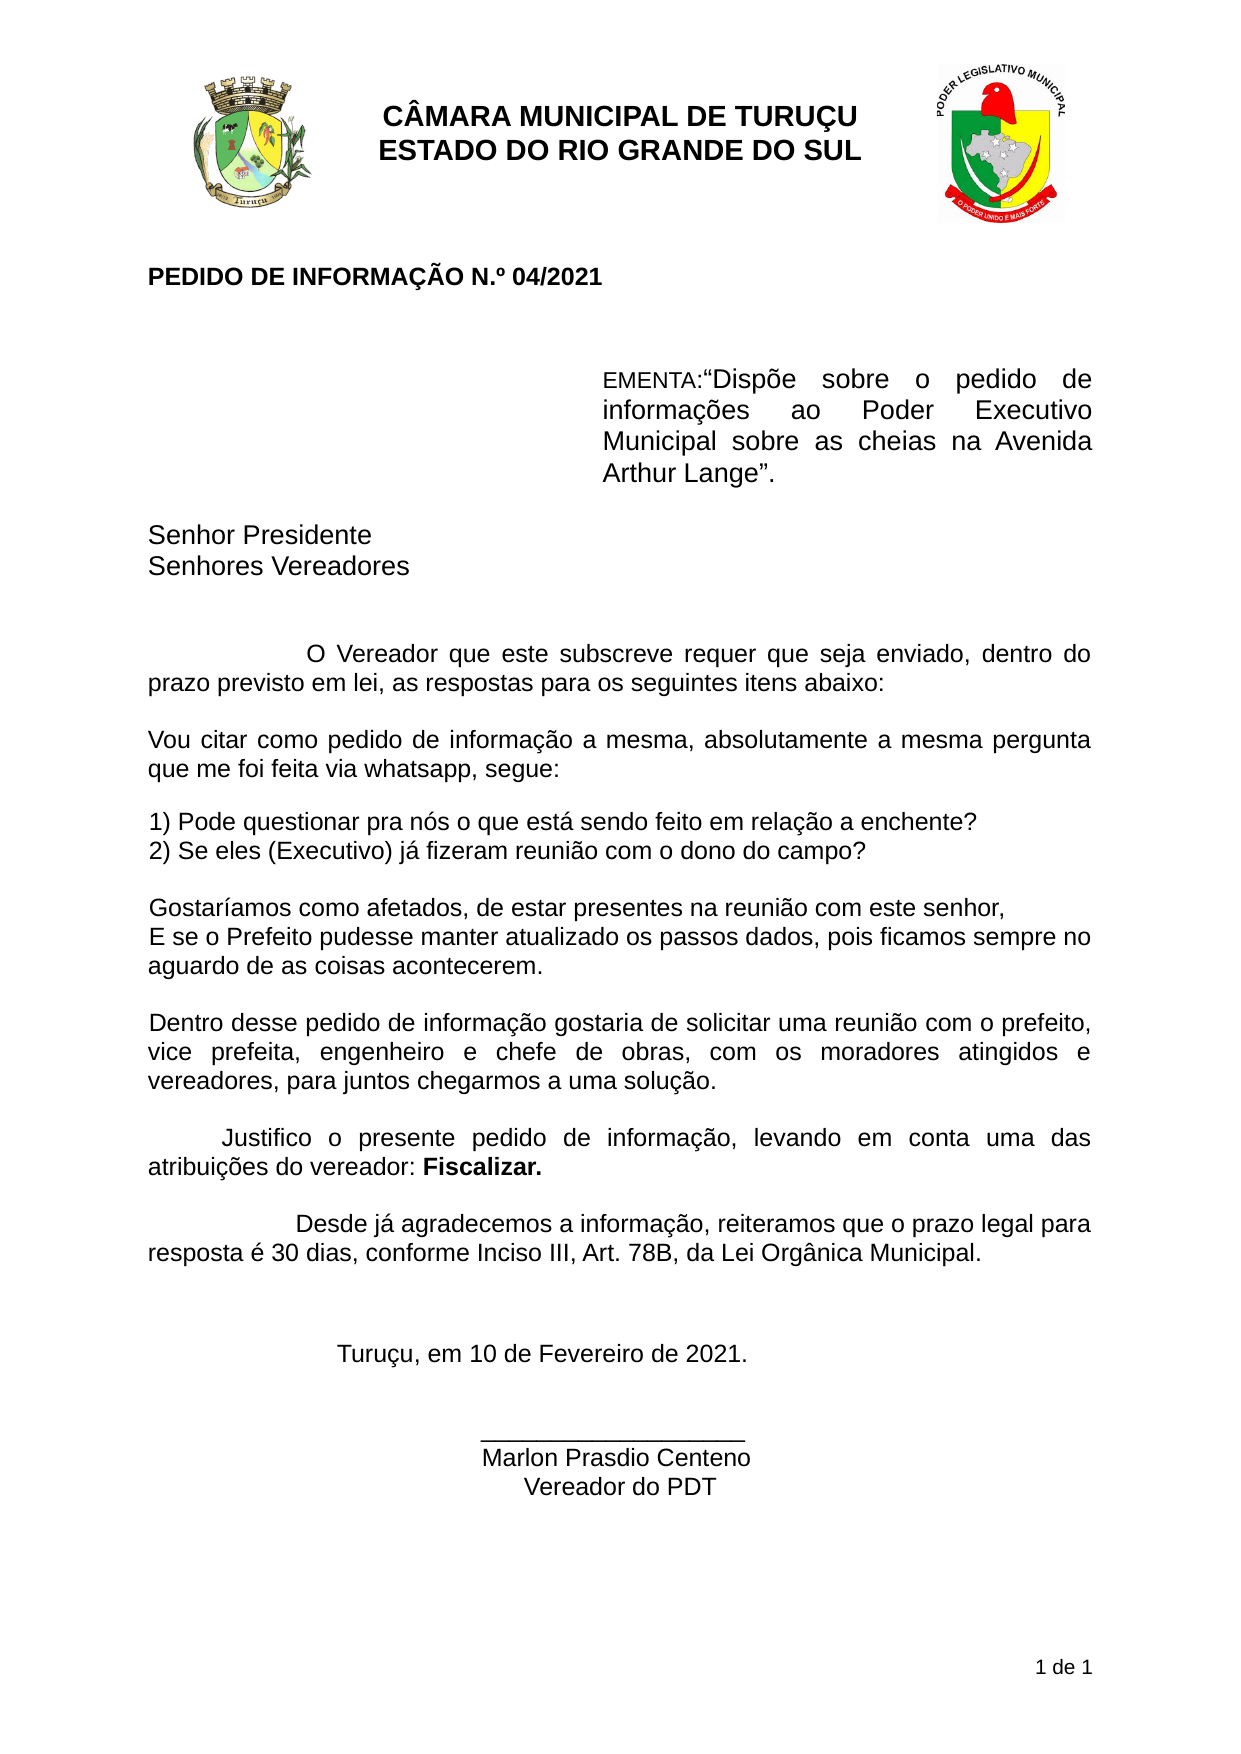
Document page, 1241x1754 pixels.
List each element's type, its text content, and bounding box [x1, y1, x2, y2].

text Desde já agradecemos a informação, reiteramos que o prazo legal para resposta é 30 dias, conforme Inciso III, Art. 78B, da Lei Orgânica Municipal. [148, 1209, 1093, 1267]
text Dentro desse pedido de informação gostaria de solicitar uma reunião com o prefeito, vice prefeita, engenheiro e chefe de obras, com os moradores atingidos e vereadores, para juntos chegarmos a uma solução. [148, 1008, 1093, 1094]
text Senhor Presidente [148, 519, 1093, 550]
text 2) Se eles (Executivo) já fizeram reunião com o dono do campo? [148, 836, 1093, 864]
text PEDIDO DE INFORMAÇÃO N.º 04/2021 [148, 262, 1093, 291]
text ___________________ [148, 1414, 1093, 1443]
picture [936, 64, 1065, 223]
text 1) Pode questionar pra nós o que está sendo feito em relação a enchente? [148, 807, 1093, 836]
text Vou citar como pedido de informação a mesma, absolutamente a mesma pergunta que me foi feita via whatsapp, segue: [148, 725, 1093, 783]
text Gostaríamos como afetados, de estar presentes na reunião com este senhor, [148, 893, 1093, 922]
text Turuçu, em 10 de Fevereiro de 2021. [148, 1339, 1093, 1368]
text Justifico o presente pedido de informação, levando em conta uma das atribuições do vereador: Fiscalizar. [148, 1123, 1093, 1181]
text Marlon Prasdio Centeno [148, 1443, 1093, 1472]
text E se o Prefeito pudesse manter atualizado os passos dados, pois ficamos sempre no aguardo de as coisas acontecerem. [148, 922, 1093, 979]
text Senhores Vereadores [148, 550, 1093, 582]
text Vereador do PDT [148, 1472, 1093, 1501]
text EMENTA:“Dispõe sobre o pedido de informações ao Poder Executivo Municipal sobre as cheias na Avenida Arthur Lange”. [602, 363, 1093, 488]
picture [192, 75, 313, 209]
text O Vereador que este subscreve requer que seja enviado, dentro do prazo previsto em lei, as respostas para os seguintes itens abaixo: [148, 639, 1093, 697]
